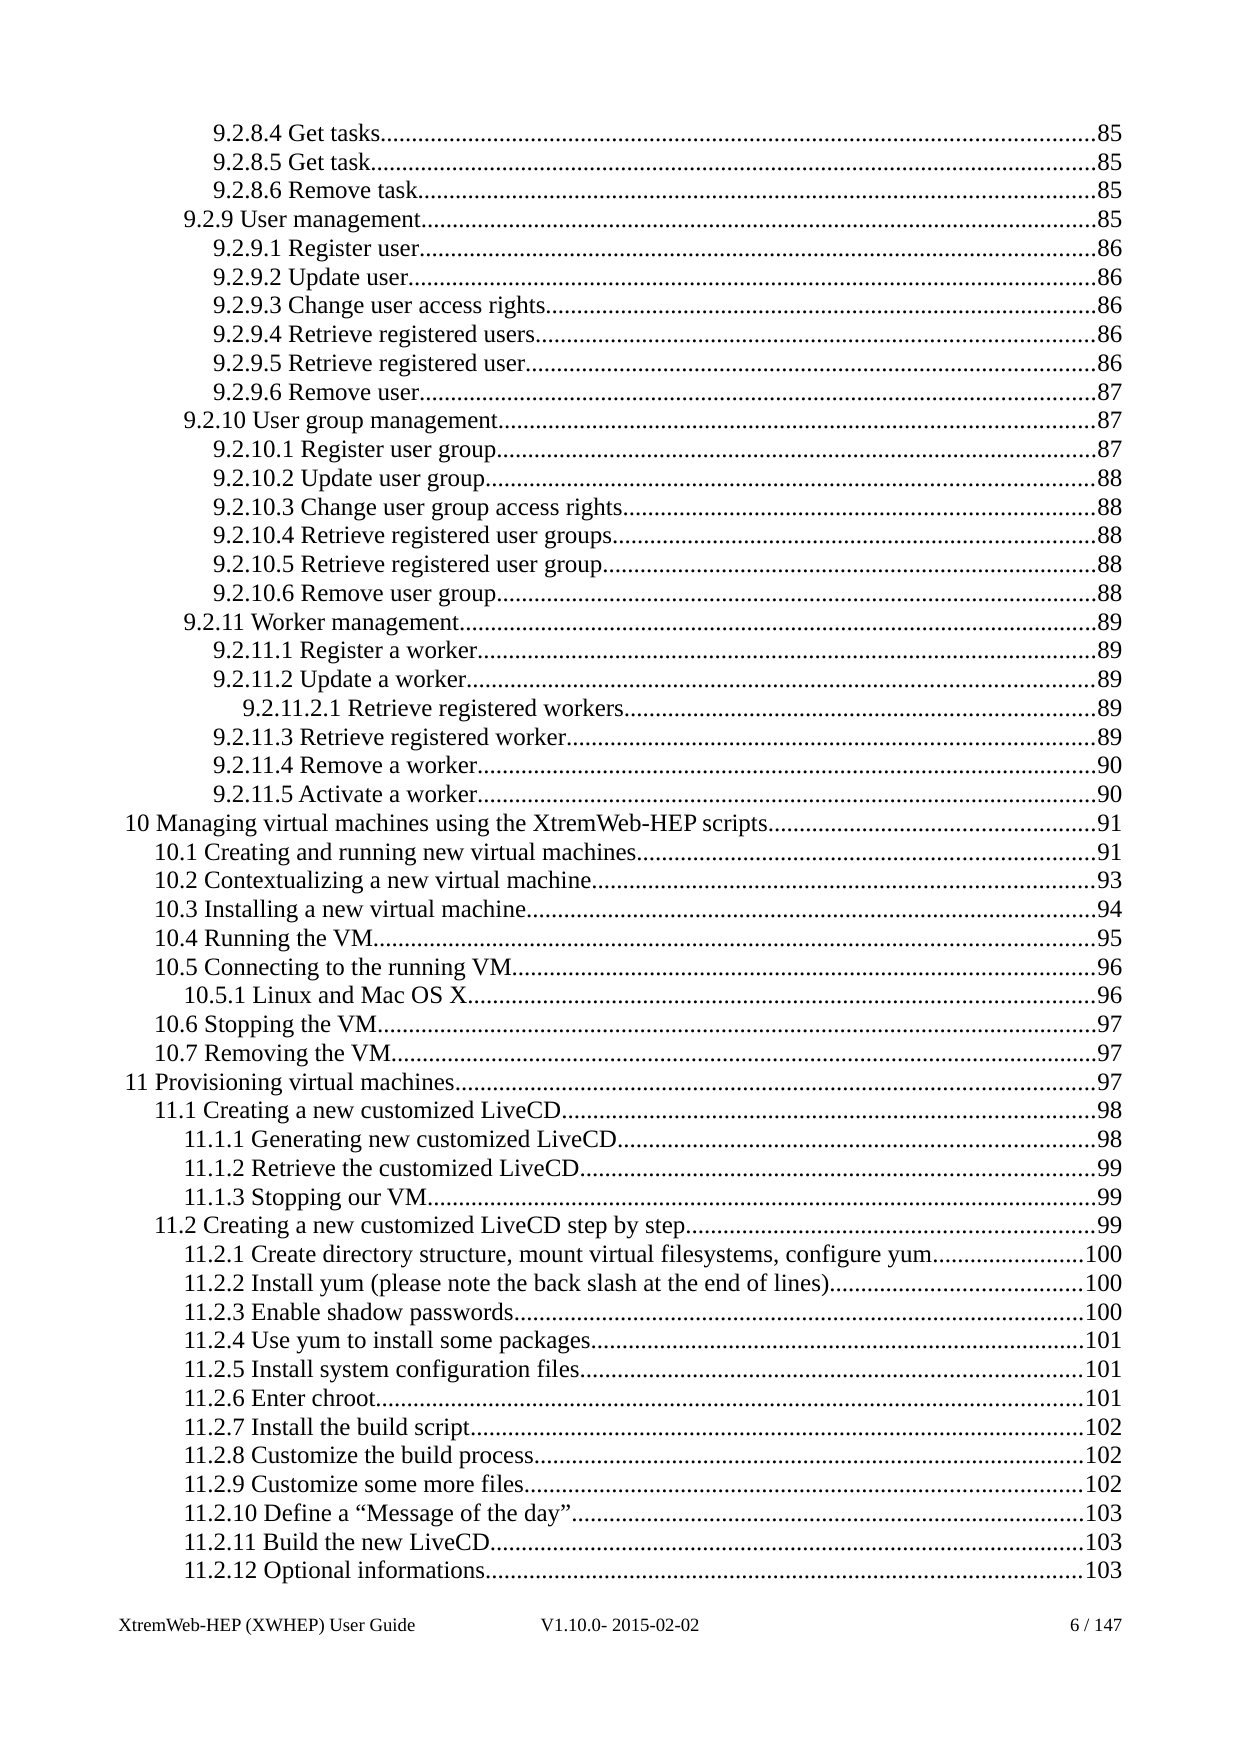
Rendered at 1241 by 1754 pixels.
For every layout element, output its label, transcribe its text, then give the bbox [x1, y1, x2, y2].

text 9.2.11.5 Activate a worker 90 [207, 779, 1122, 808]
text 11.2.10 Define a “Message of the day” 103 [177, 1498, 1122, 1527]
text 10.3 Installing a new virtual machine 94 [148, 894, 1122, 923]
text 9.2.9.5 Retrieve registered user 86 [207, 348, 1122, 377]
text 11.2.4 Use yum to install some packages 101 [177, 1326, 1122, 1354]
text 11.2.3 Enable shadow passwords 100 [177, 1297, 1122, 1326]
text 9.2.10.6 Remove user group 88 [207, 578, 1122, 607]
text 10.1 Creating and running new virtual machines 91 [148, 837, 1122, 866]
text 11.2.6 Enter chroot 101 [177, 1383, 1122, 1412]
text 10.5.1 Linux and Mac OS X 96 [177, 981, 1122, 1009]
text 9.2.10 User group management 87 [177, 406, 1122, 434]
text 9.2.10.3 Change user group access rights 88 [207, 492, 1122, 521]
text 9.2.9.1 Register user 86 [207, 233, 1122, 262]
text 9.2.10.1 Register user group 87 [207, 434, 1122, 463]
text 10 Managing virtual machines using the XtremWeb-HEP scripts 91 [118, 808, 1122, 837]
text 11.2 Creating a new customized LiveCD step by step 99 [148, 1211, 1122, 1239]
text 9.2.9.6 Remove user 87 [207, 377, 1122, 406]
text 11.2.11 Build the new LiveCD 103 [177, 1527, 1122, 1556]
text 11.2.7 Install the build script 102 [177, 1412, 1122, 1441]
text 10.7 Removing the VM 97 [148, 1038, 1122, 1067]
text 11 Provisioning virtual machines 97 [118, 1067, 1122, 1096]
text 9.2.8.5 Get task 85 [207, 147, 1122, 176]
text 9.2.9.4 Retrieve registered users 86 [207, 319, 1122, 348]
text 9.2.8.4 Get tasks 85 [207, 118, 1122, 147]
text 11.2.8 Customize the build process 102 [177, 1441, 1122, 1469]
text 9.2.11.3 Retrieve registered worker 89 [207, 722, 1122, 751]
text 11.2.2 Install yum (please note the back slash at the end of lines) 100 [177, 1268, 1122, 1297]
text 9.2.8.6 Remove task 85 [207, 176, 1122, 204]
text 10.5 Connecting to the running VM 96 [148, 952, 1122, 981]
text 9.2.9 User management 85 [177, 204, 1122, 233]
text 9.2.9.3 Change user access rights 86 [207, 291, 1122, 319]
text 9.2.11.4 Remove a worker 90 [207, 751, 1122, 779]
text 9.2.10.5 Retrieve registered user group 88 [207, 549, 1122, 578]
text 11.1.2 Retrieve the customized LiveCD 99 [177, 1153, 1122, 1182]
text 11.2.1 Create directory structure, mount virtual filesystems, configure yum 100 [177, 1239, 1122, 1268]
text 9.2.10.4 Retrieve registered user groups 88 [207, 521, 1122, 549]
text 9.2.11 Worker management 89 [177, 607, 1122, 636]
text 9.2.10.2 Update user group 88 [207, 463, 1122, 492]
text 11.1.3 Stopping our VM 99 [177, 1182, 1122, 1211]
text 11.1 Creating a new customized LiveCD 98 [148, 1096, 1122, 1124]
text 10.4 Running the VM 95 [148, 923, 1122, 952]
text 11.1.1 Generating new customized LiveCD 98 [177, 1124, 1122, 1153]
text 9.2.11.2.1 Retrieve registered workers 89 [236, 693, 1122, 722]
text 10.6 Stopping the VM 97 [148, 1009, 1122, 1038]
text 11.2.5 Install system configuration files 101 [177, 1354, 1122, 1383]
text 11.2.12 Optional informations 103 [177, 1556, 1122, 1584]
text 9.2.9.2 Update user 86 [207, 262, 1122, 291]
text 10.2 Contextualizing a new virtual machine 93 [148, 866, 1122, 894]
text 9.2.11.1 Register a worker 89 [207, 636, 1122, 664]
text 9.2.11.2 Update a worker 89 [207, 664, 1122, 693]
text 11.2.9 Customize some more files 102 [177, 1469, 1122, 1498]
